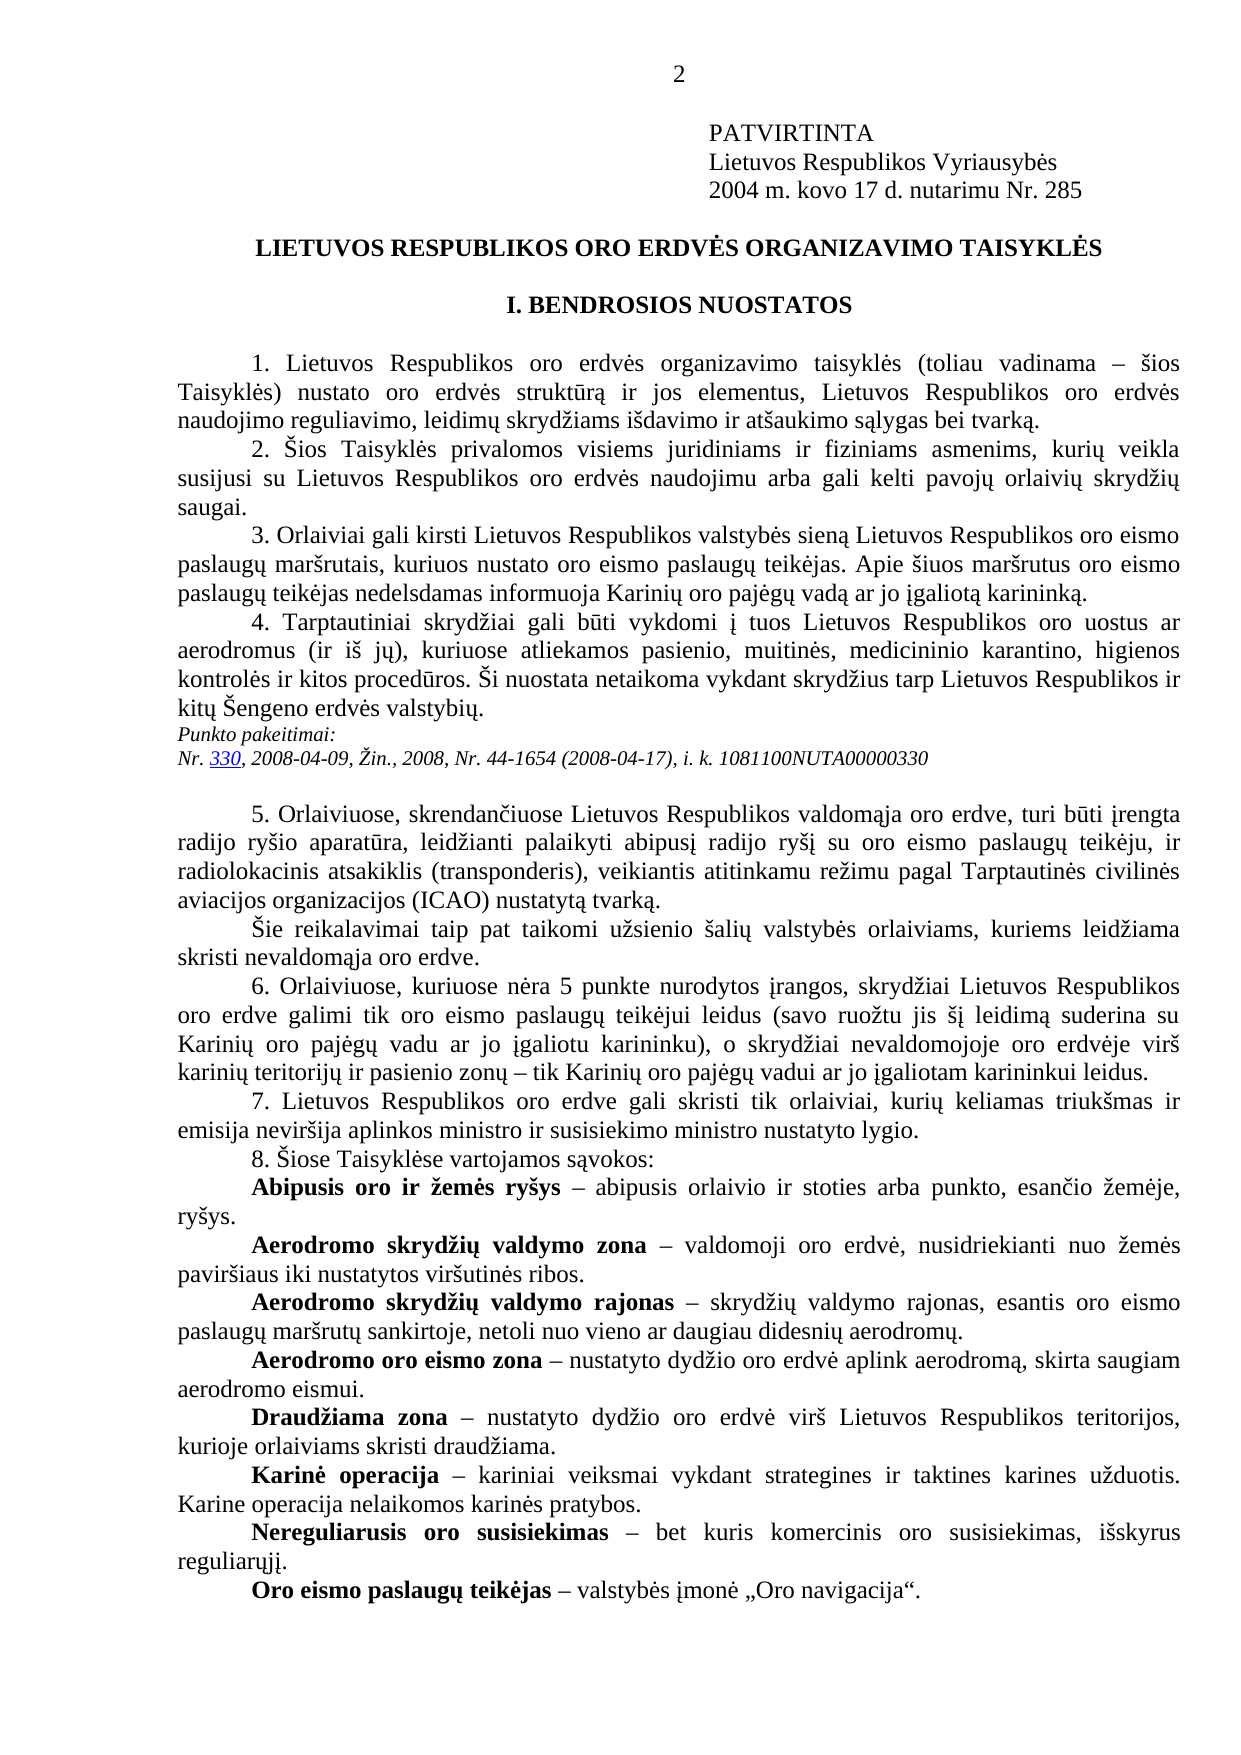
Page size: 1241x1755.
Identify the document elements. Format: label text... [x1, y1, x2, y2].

text 8. Šiose Taisyklėse vartojamos sąvokos: [177, 1144, 1181, 1172]
text 2004 m. kovo 17 d. nutarimu Nr. 285 [177, 176, 1181, 204]
text 1. Lietuvos Respublikos oro erdvės organizavimo taisyklės (toliau vadinama – šios Taisyklės) nustato oro erdvės struktūrą ir jos elementus, Lietuvos Respublikos oro erdvės naudojimo reguliavimo, leidimų skrydžiams išdavimo ir atšaukimo sąlygas bei tvarką. [177, 348, 1181, 434]
text Nereguliarusis oro susisiekimas – bet kuris komercinis oro susisiekimas, išskyrus reguliarųjį. [177, 1517, 1181, 1575]
text Punkto pakeitimai: [177, 722, 1181, 746]
text Oro eismo paslaugų teikėjas – valstybės įmonė „Oro navigacija“. [177, 1575, 1181, 1604]
text 2. Šios Taisyklės privalomos visiems juridiniams ir fiziniams asmenims, kurių veikla susijusi su Lietuvos Respublikos oro erdvės naudojimu arba gali kelti pavojų orlaivių skrydžių saugai. [177, 434, 1181, 521]
text 3. Orlaiviai gali kirsti Lietuvos Respublikos valstybės sieną Lietuvos Respublikos oro eismo paslaugų maršrutais, kuriuos nustato oro eismo paslaugų teikėjas. Apie šiuos maršrutus oro eismo paslaugų teikėjas nedelsdamas informuoja Karinių oro pajėgų vadą ar jo įgaliotą karininką. [177, 521, 1181, 607]
text Nr. 330, 2008-04-09, Žin., 2008, Nr. 44-1654 (2008-04-17), i. k. 1081100NUTA00000330 [177, 746, 1181, 770]
text Lietuvos Respublikos Vyriausybės [177, 147, 1181, 176]
text 7. Lietuvos Respublikos oro erdve gali skristi tik orlaiviai, kurių keliamas triukšmas ir emisija neviršija aplinkos ministro ir susisiekimo ministro nustatyto lygio. [177, 1086, 1181, 1144]
text LIETUVOS RESPUBLIKOS ORO ERDVĖS ORGANIZAVIMO TAISYKLĖS [177, 233, 1181, 262]
text Karinė operacija – kariniai veiksmai vykdant strategines ir taktines karines užduotis. Karine operacija nelaikomos karinės pratybos. [177, 1460, 1181, 1517]
text 4. Tarptautiniai skrydžiai gali būti vykdomi į tuos Lietuvos Respublikos oro uostus ar aerodromus (ir iš jų), kuriuose atliekamos pasienio, muitinės, medicininio karantino, higienos kontrolės ir kitos procedūros. Ši nuostata netaikoma vykdant skrydžius tarp Lietuvos Respublikos ir kitų Šengeno erdvės valstybių. [177, 607, 1181, 722]
text 5. Orlaiviuose, skrendančiuose Lietuvos Respublikos valdomąja oro erdve, turi būti įrengta radijo ryšio aparatūra, leidžianti palaikyti abipusį radijo ryšį su oro eismo paslaugų teikėju, ir radiolokacinis atsakiklis (transponderis), veikiantis atitinkamu režimu pagal Tarptautinės civilinės aviacijos organizacijos (ICAO) nustatytą tvarką. [177, 799, 1181, 914]
text Draudžiama zona – nustatyto dydžio oro erdvė virš Lietuvos Respublikos teritorijos, kurioje orlaiviams skristi draudžiama. [177, 1402, 1181, 1460]
text I. BENDROSIOS NUOSTATOS [177, 291, 1181, 319]
text Aerodromo skrydžių valdymo rajonas – skrydžių valdymo rajonas, esantis oro eismo paslaugų maršrutų sankirtoje, netoli nuo vieno ar daugiau didesnių aerodromų. [177, 1287, 1181, 1345]
text Abipusis oro ir žemės ryšys – abipusis orlaivio ir stoties arba punkto, esančio žemėje, ryšys. [177, 1172, 1181, 1230]
text Aerodromo oro eismo zona – nustatyto dydžio oro erdvė aplink aerodromą, skirta saugiam aerodromo eismui. [177, 1345, 1181, 1402]
text PATVIRTINTA [709, 118, 1181, 147]
text Šie reikalavimai taip pat taikomi užsienio šalių valstybės orlaiviams, kuriems leidžiama skristi nevaldomąja oro erdve. [177, 914, 1181, 971]
text 6. Orlaiviuose, kuriuose nėra 5 punkte nurodytos įrangos, skrydžiai Lietuvos Respublikos oro erdve galimi tik oro eismo paslaugų teikėjui leidus (savo ruožtu jis šį leidimą suderina su Karinių oro pajėgų vadu ar jo įgaliotu karininku), o skrydžiai nevaldomojoje oro erdvėje virš karinių teritorijų ir pasienio zonų – tik Karinių oro pajėgų vadui ar jo įgaliotam karininkui leidus. [177, 971, 1181, 1086]
text Aerodromo skrydžių valdymo zona – valdomoji oro erdvė, nusidriekianti nuo žemės paviršiaus iki nustatytos viršutinės ribos. [177, 1230, 1181, 1287]
